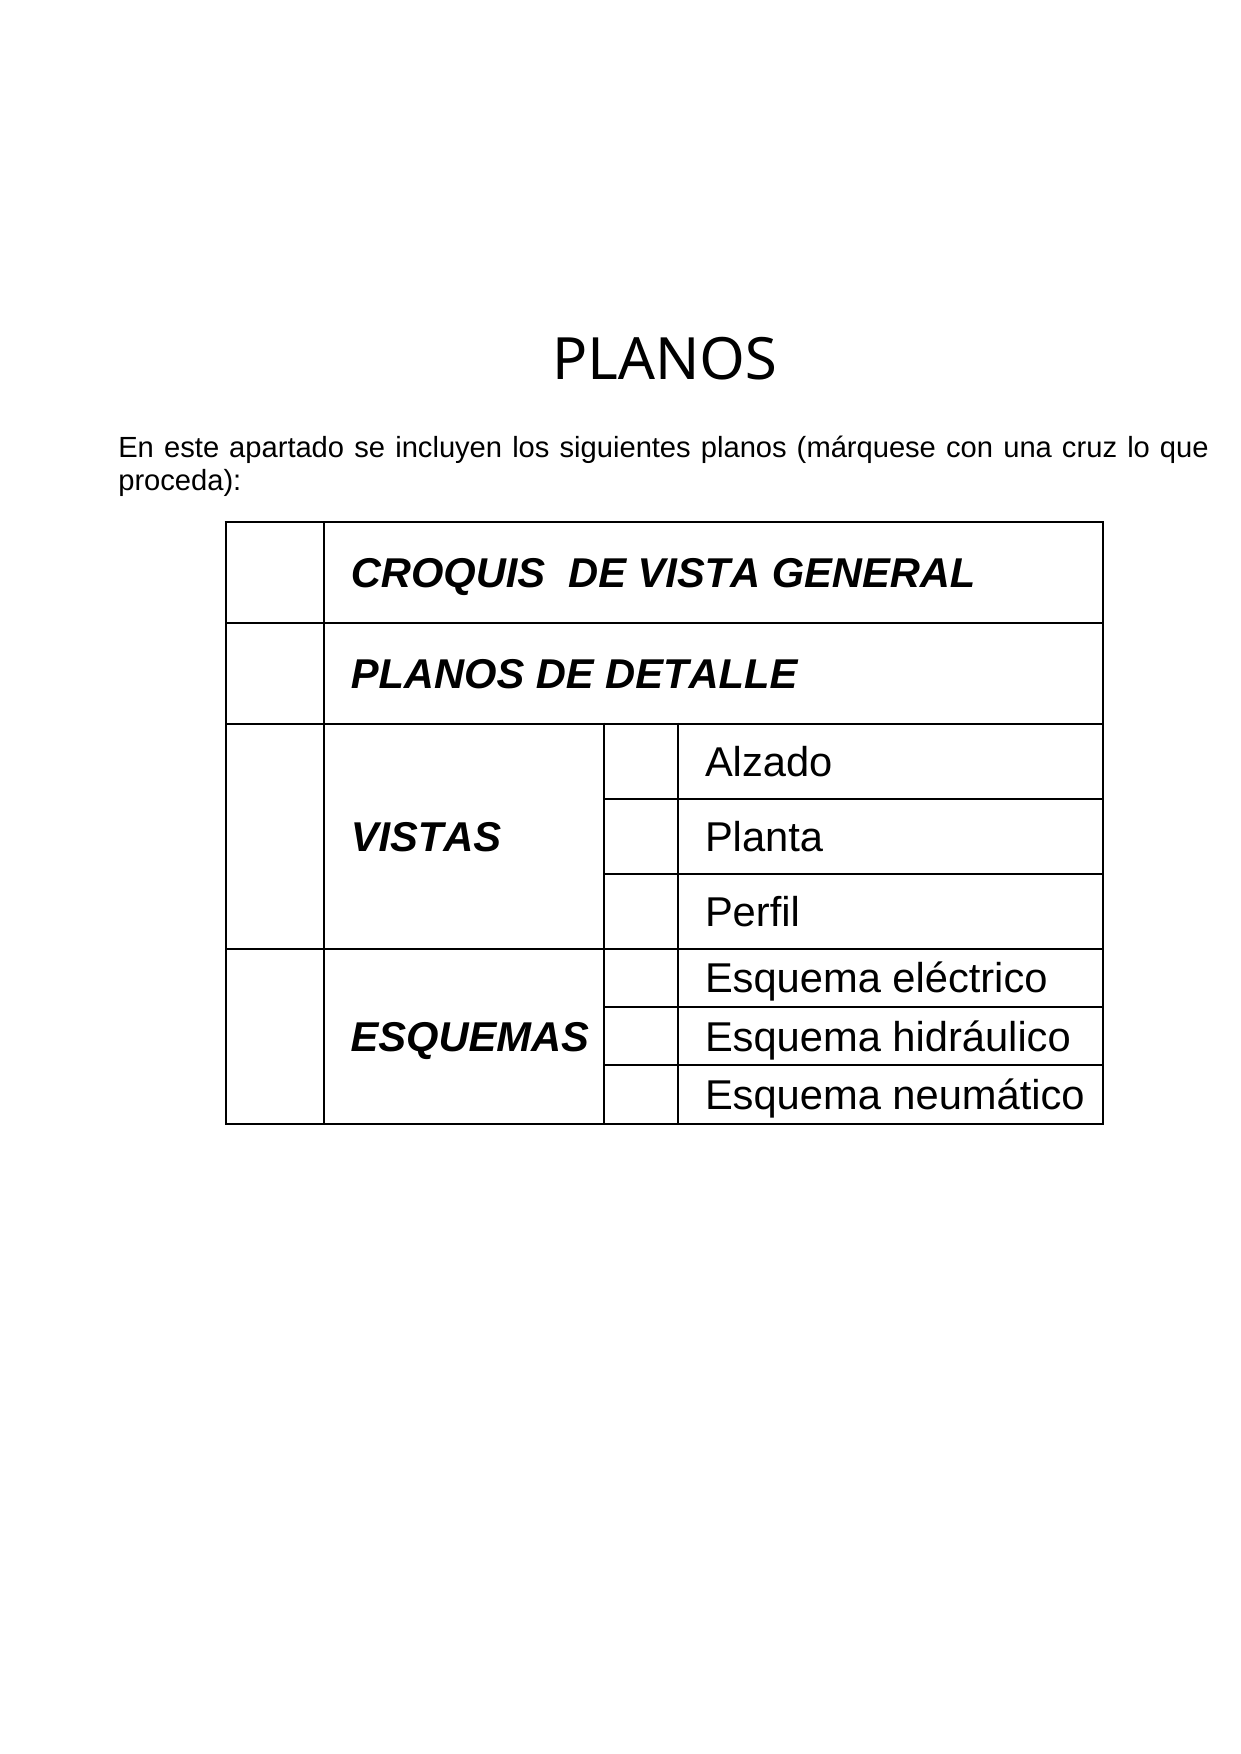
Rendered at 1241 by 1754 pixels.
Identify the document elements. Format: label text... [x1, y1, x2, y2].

table_cell Perfil [679, 875, 1102, 948]
table_cell VISTAS [325, 725, 603, 948]
table_cell [605, 875, 677, 948]
table_cell Planta [679, 800, 1102, 873]
table_cell Esquema neumático [679, 1066, 1102, 1123]
table_header Esquema eléctrico [679, 950, 1102, 1006]
table_cell [605, 800, 677, 873]
subtitle PLANOS [118, 317, 1211, 396]
text En este apartado se incluyen los siguientes planos (márquese con una cruz lo que proceda): [118, 430, 1211, 497]
table_header Alzado [679, 725, 1102, 798]
table_header [605, 950, 677, 1006]
table_cell ESQUEMAS [325, 950, 603, 1123]
table_cell [227, 950, 323, 1123]
table_cell [227, 725, 323, 948]
table_header [227, 523, 323, 622]
table_cell [227, 624, 323, 723]
table_header CROQUIS DE VISTA GENERAL [325, 523, 1102, 622]
table_header [605, 725, 677, 798]
table_cell Esquema hidráulico [679, 1008, 1102, 1064]
table_cell PLANOS DE DETALLE [325, 624, 1102, 723]
table_cell [605, 1008, 677, 1064]
table_cell [605, 1066, 677, 1123]
